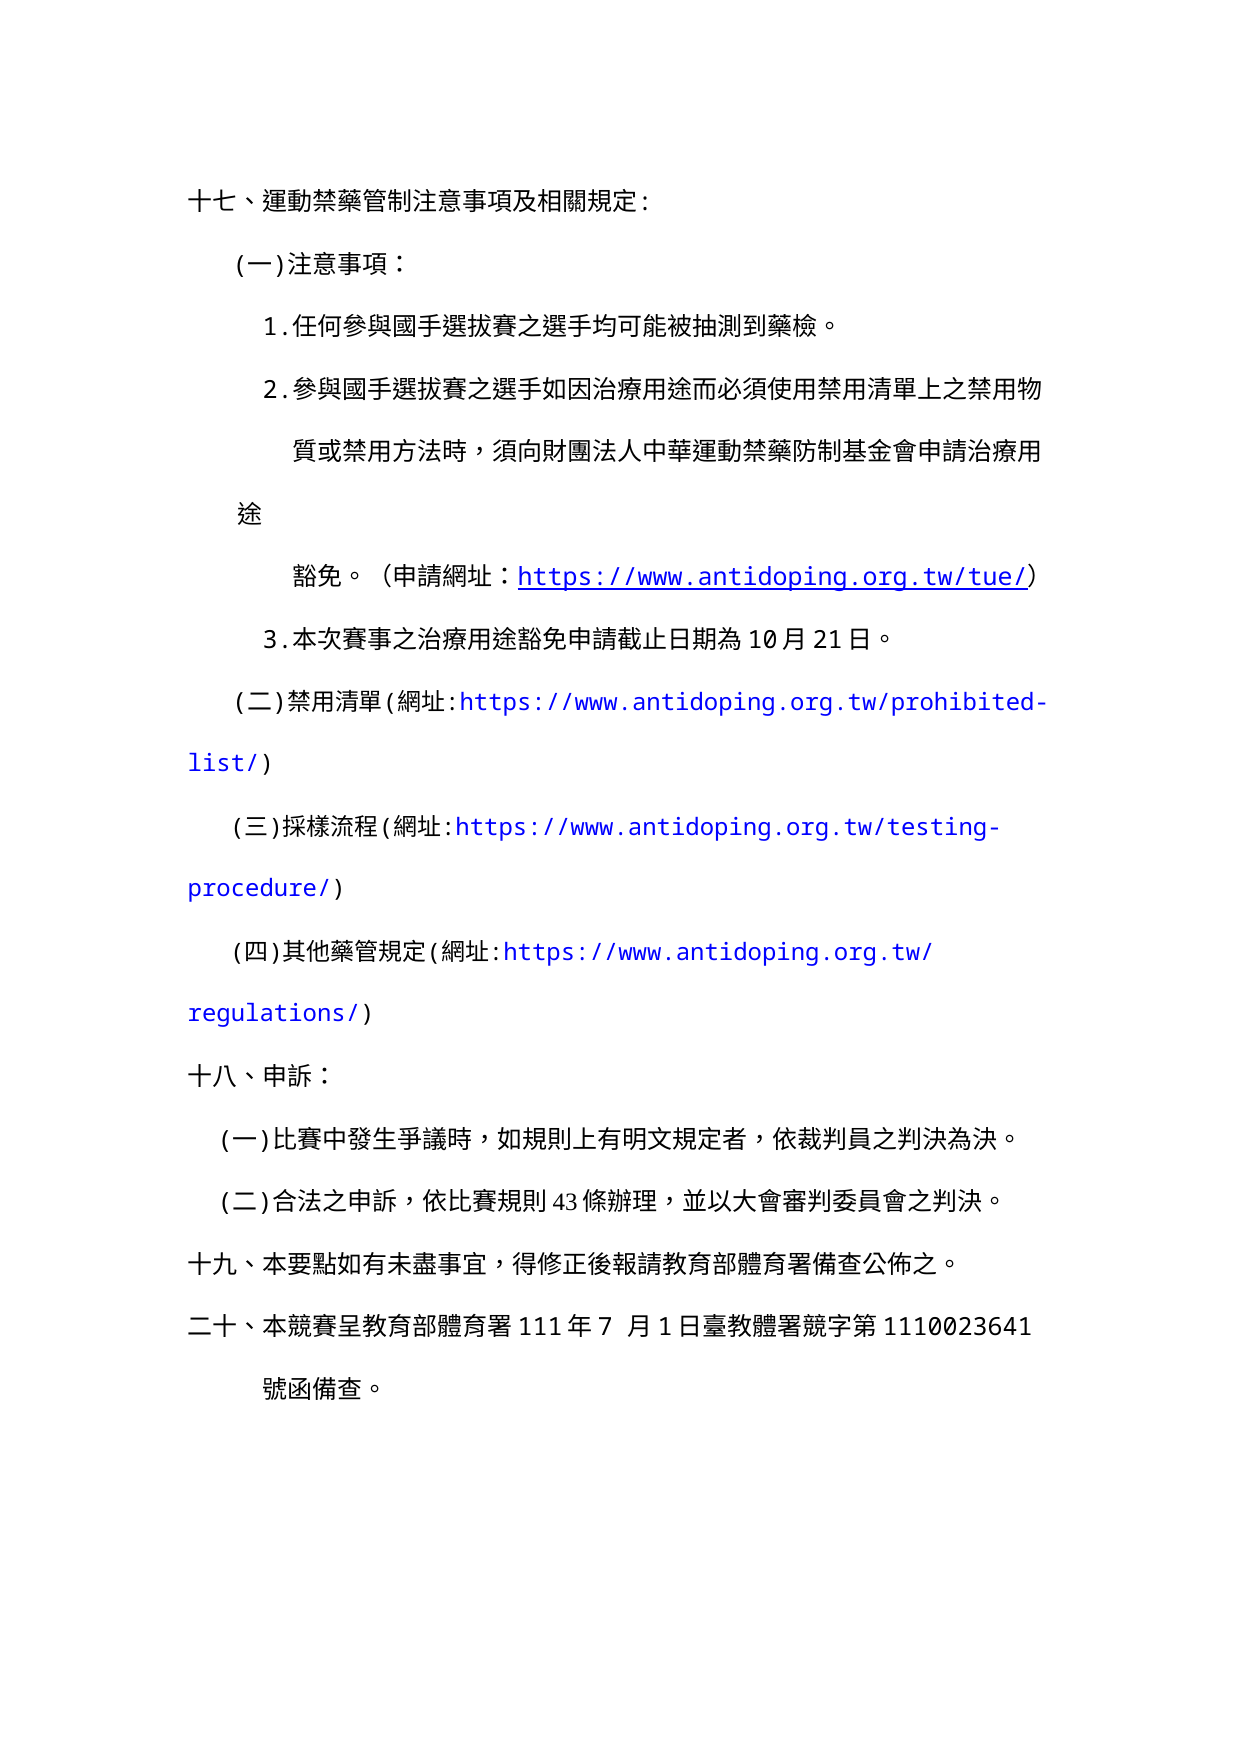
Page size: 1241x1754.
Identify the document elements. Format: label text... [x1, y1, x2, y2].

text 3.本次賽事之治療用途豁免申請截止日期為10月21日。 [237, 596, 1053, 658]
text 十九、本要點如有未盡事宜，得修正後報請教育部體育署備查公佈之。 [187, 1221, 1053, 1283]
text (二)合法之申訴，依比賽規則43條辦理，並以大會審判委員會之判決。 [187, 1158, 1053, 1221]
text (三)採樣流程(網址:https://www.antidoping.org.tw/testing-procedure/) [187, 783, 1053, 908]
text 十八、申訴： [187, 1033, 1053, 1096]
text 2.參與國手選拔賽之選手如因治療用途而必須使用禁用清單上之禁用物 [237, 346, 1053, 408]
text 二十、本競賽呈教育部體育署111年7 月1日臺教體署競字第1110023641 號函備查。 [187, 1283, 1053, 1408]
text 豁免。（申請網址：https://www.antidoping.org.tw/tue/） [237, 533, 1053, 596]
text 十七、運動禁藥管制注意事項及相關規定: [187, 158, 1053, 221]
text (一)注意事項： [187, 221, 1053, 283]
text (二)禁用清單(網址:https://www.antidoping.org.tw/prohibited-list/) [187, 658, 1053, 783]
text (四)其他藥管規定(網址:https://www.antidoping.org.tw/regulations/) [187, 908, 1053, 1033]
text 質或禁用方法時，須向財團法人中華運動禁藥防制基金會申請治療用途 [237, 408, 1053, 533]
text (一)比賽中發生爭議時，如規則上有明文規定者，依裁判員之判決為決。 [187, 1096, 1053, 1158]
text 1.任何參與國手選拔賽之選手均可能被抽測到藥檢。 [237, 283, 1053, 346]
